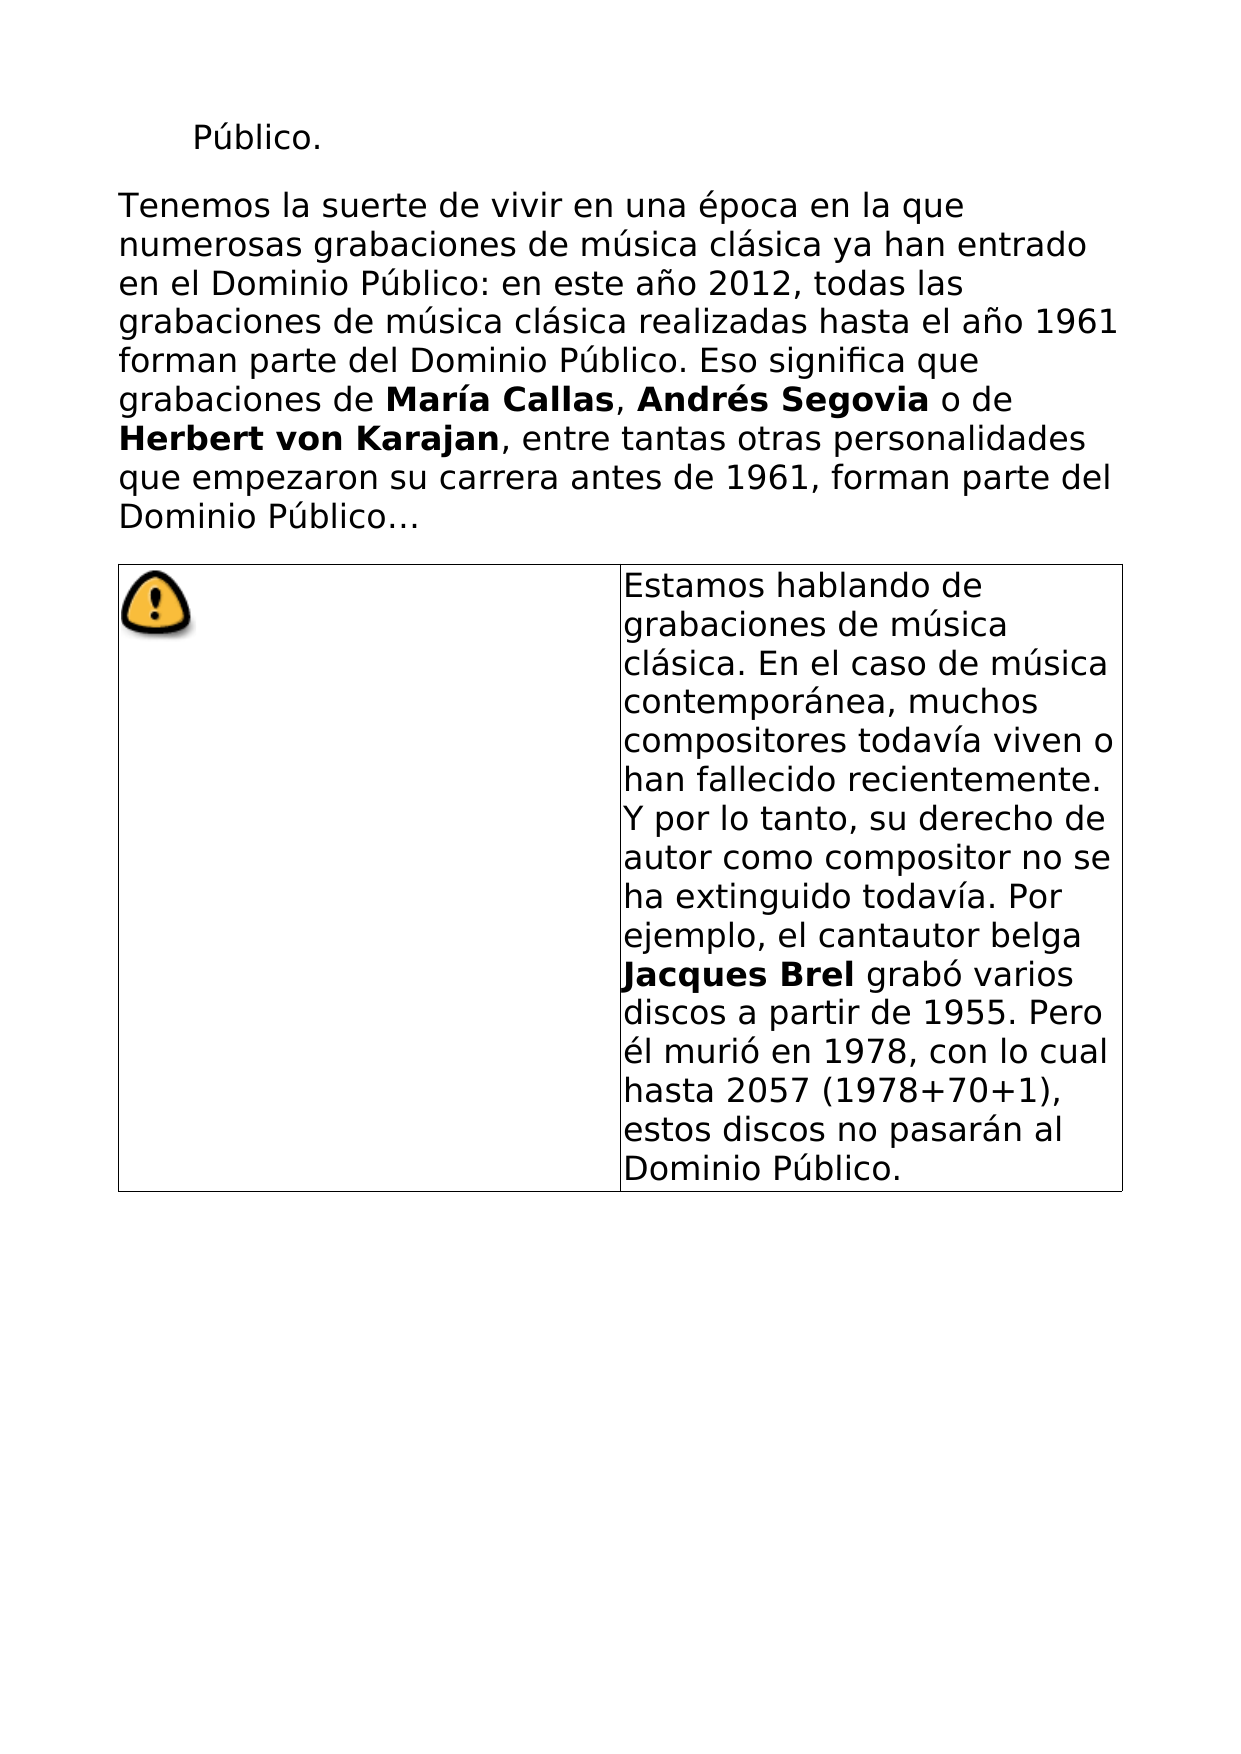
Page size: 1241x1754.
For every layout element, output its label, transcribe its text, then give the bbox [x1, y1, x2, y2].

picture [121, 566, 197, 642]
list Público. [177, 118, 1122, 157]
table_header Estamos hablando de grabaciones de música clásica. En el caso de música contemporánea, muchos compositores todavía viven o han fallecido recientemente. Y por lo tanto, su derecho de autor como compositor no se ha extinguido todavía. Por ejemplo, el cantautor belga Jacques Brel grabó varios discos a partir de 1955. Pero él murió en 1978, con lo cual hasta 2057 (1978+70+1), estos discos no pasarán al Dominio Público. [621, 565, 1122, 1191]
table_header [119, 565, 620, 1191]
text Tenemos la suerte de vivir en una época en la que numerosas grabaciones de música clásica ya han entrado en el Dominio Público: en este año 2012, todas las grabaciones de música clásica realizadas hasta el año 1961 forman parte del Dominio Público. Eso significa que grabaciones de María Callas, Andrés Segovia o de Herbert von Karajan, entre tantas otras personalidades que empezaron su carrera antes de 1961, forman parte del Dominio Público… [118, 186, 1122, 536]
